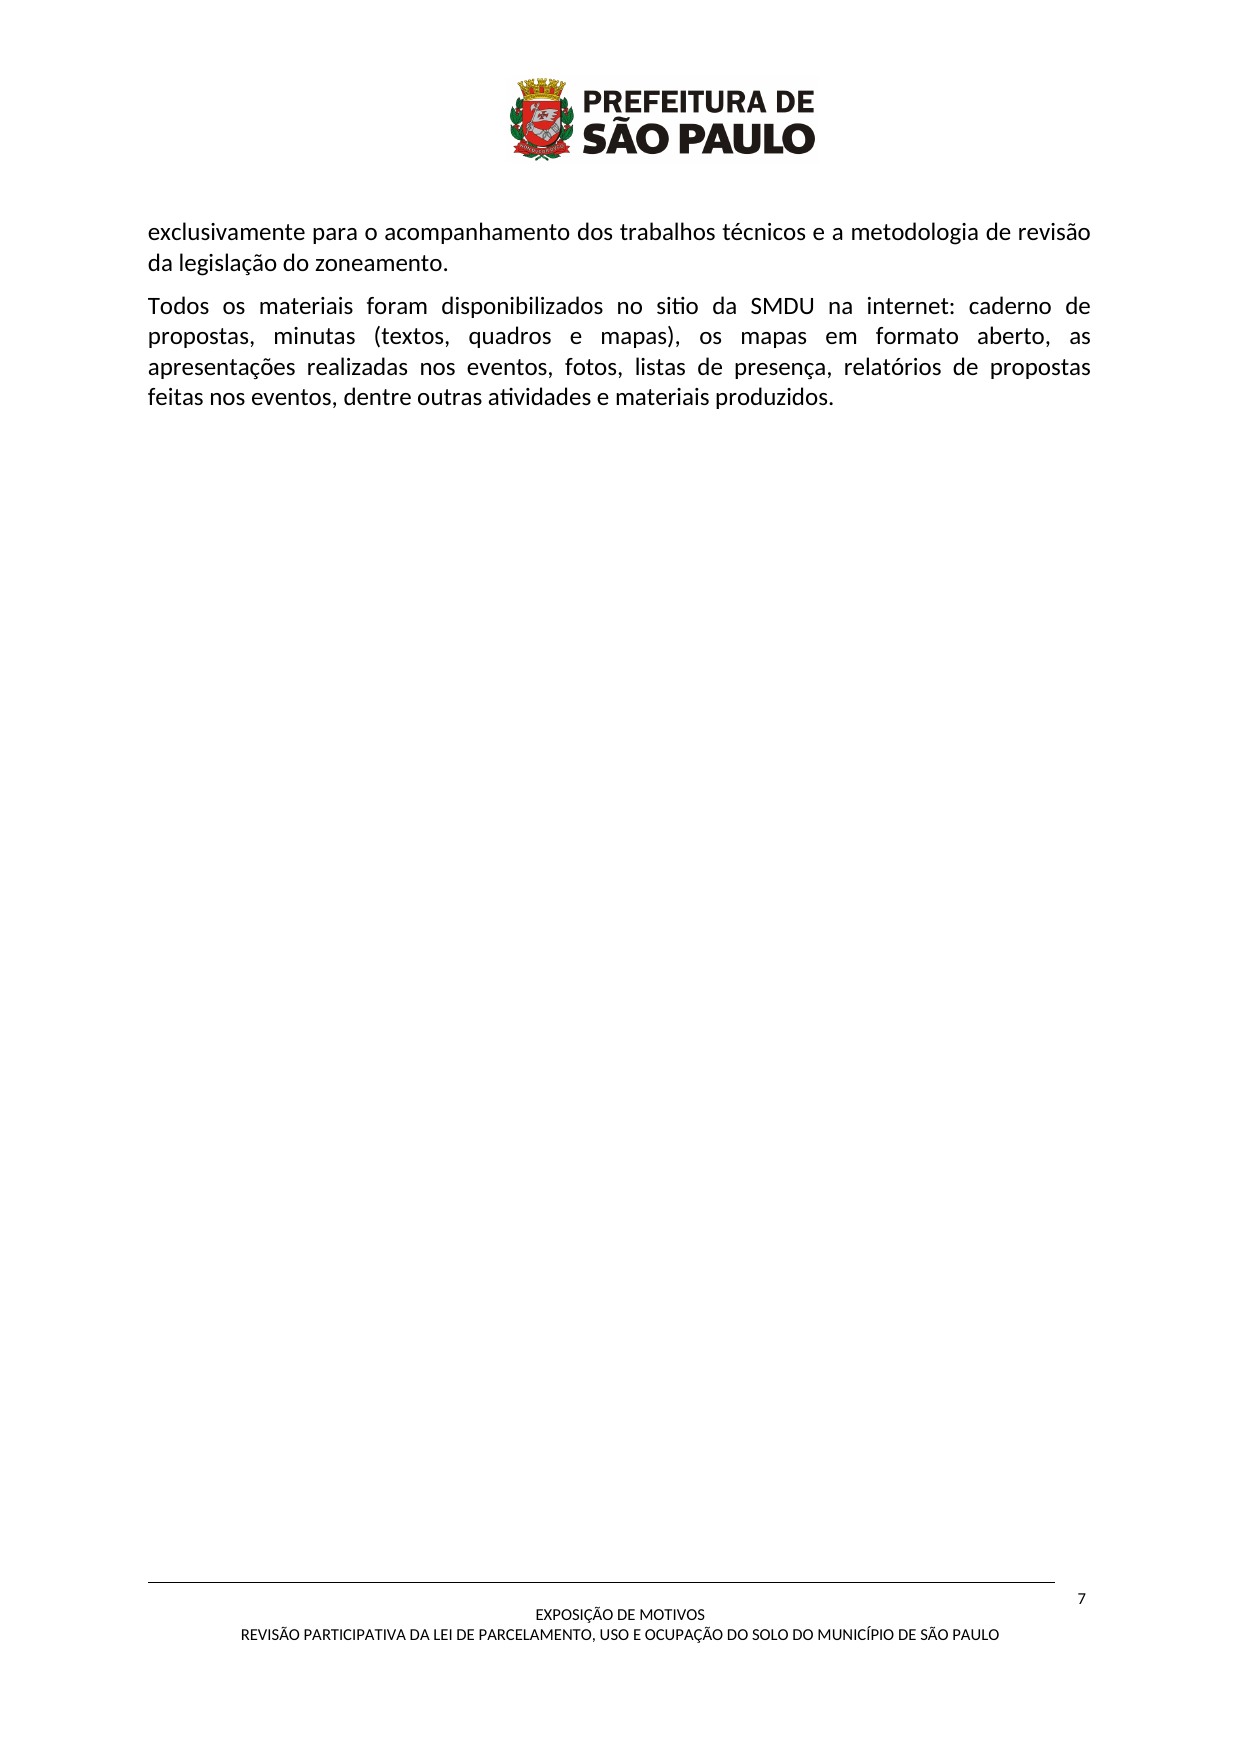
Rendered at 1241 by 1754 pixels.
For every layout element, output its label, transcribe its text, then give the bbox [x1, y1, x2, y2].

text exclusivamente para o acompanhamento dos trabalhos técnicos e a metodologia de revisão da legislação do zoneamento. [148, 216, 1092, 277]
text Todos os materiais foram disponibilizados no sitio da SMDU na internet: caderno de propostas, minutas (textos, quadros e mapas), os mapas em formato aberto, as apresentações realizadas nos eventos, fotos, listas de presença, relatórios de propostas feitas nos eventos, dentre outras atividades e materiais produzidos. [148, 290, 1092, 412]
picture [505, 75, 819, 164]
